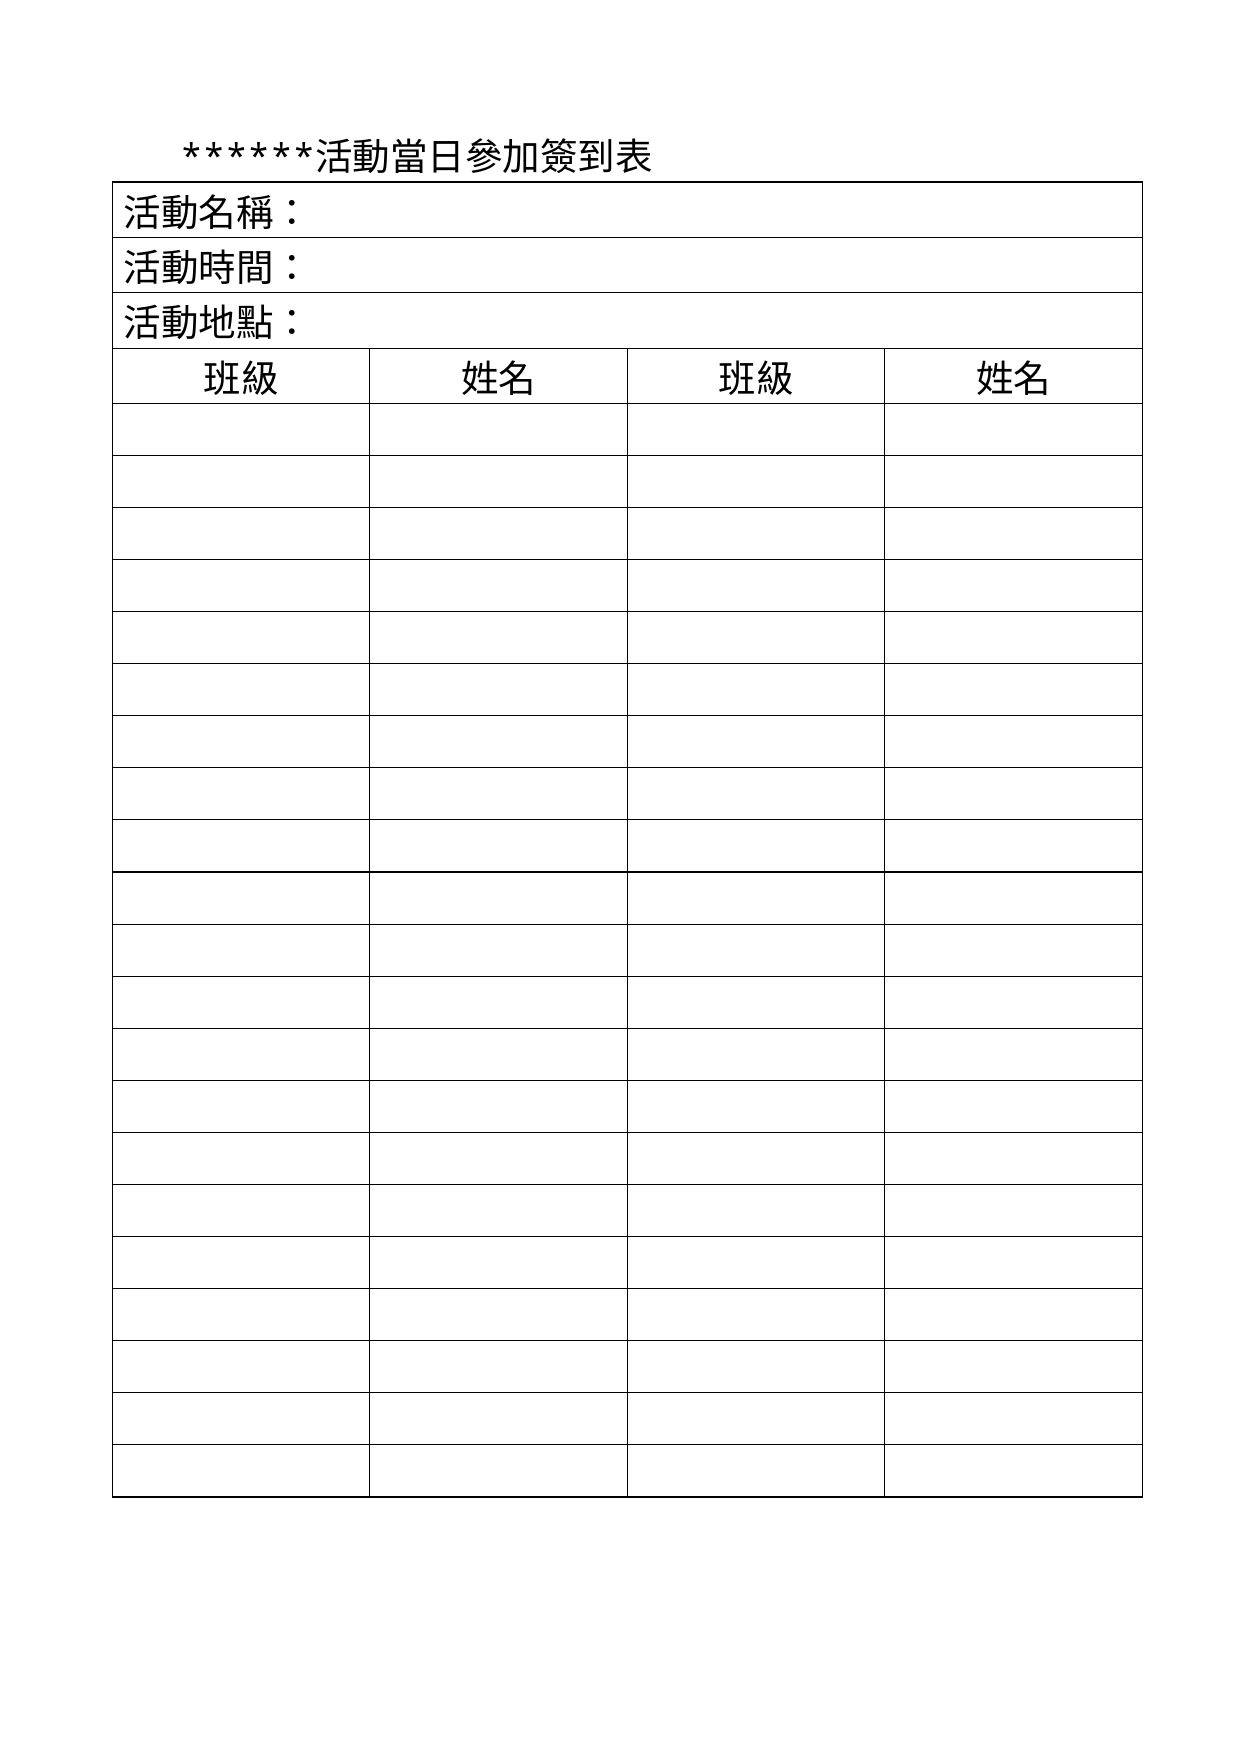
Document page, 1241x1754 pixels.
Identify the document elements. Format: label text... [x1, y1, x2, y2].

table_cell [628, 1237, 884, 1288]
table_cell [885, 560, 1142, 611]
table_cell [885, 716, 1142, 767]
table_cell [885, 456, 1142, 507]
table_cell [113, 977, 369, 1028]
table_cell [113, 716, 369, 767]
table_cell [628, 1029, 884, 1080]
table_cell 活動地點： [113, 293, 1142, 347]
table_cell [885, 664, 1142, 715]
table_cell [628, 404, 884, 455]
table_cell [628, 508, 884, 559]
table_cell [885, 873, 1142, 923]
table_cell [628, 612, 884, 663]
table_cell [885, 1185, 1142, 1236]
table_cell [370, 560, 627, 611]
table_cell [113, 1185, 369, 1236]
table_cell [113, 1133, 369, 1184]
table_cell 姓名 [885, 349, 1142, 403]
table_cell [628, 1341, 884, 1392]
table_cell [628, 977, 884, 1028]
table_cell [370, 664, 627, 715]
table_cell [628, 1133, 884, 1184]
table_cell [628, 925, 884, 976]
table_cell [370, 716, 627, 767]
table_cell [885, 977, 1142, 1028]
table_cell [370, 612, 627, 663]
table_cell [885, 508, 1142, 559]
table_cell [113, 1289, 369, 1340]
table_header 活動名稱： [113, 183, 1142, 237]
table_cell [628, 1289, 884, 1340]
table_cell [370, 1289, 627, 1340]
table_cell [628, 1393, 884, 1444]
table_cell [370, 977, 627, 1028]
table_cell [113, 768, 369, 819]
table_cell [628, 768, 884, 819]
table_cell 活動時間： [113, 238, 1142, 292]
table_cell [885, 925, 1142, 976]
table_cell [113, 820, 369, 871]
table_cell [113, 456, 369, 507]
table_cell [113, 612, 369, 663]
table_cell [628, 820, 884, 871]
table_cell [370, 1029, 627, 1080]
table_cell [370, 1341, 627, 1392]
table_cell [113, 1029, 369, 1080]
table_cell [370, 768, 627, 819]
table_cell [370, 508, 627, 559]
table_cell [370, 404, 627, 455]
table_cell [370, 873, 627, 923]
table_cell [113, 873, 369, 923]
table_cell [628, 560, 884, 611]
table_cell [885, 1289, 1142, 1340]
table_cell [370, 1185, 627, 1236]
table_cell [113, 560, 369, 611]
table_cell [113, 508, 369, 559]
table_cell [885, 820, 1142, 871]
table_cell [113, 404, 369, 455]
table_cell [628, 1081, 884, 1132]
table_cell [370, 1445, 627, 1496]
table_cell [885, 1133, 1142, 1184]
table_cell [113, 1341, 369, 1392]
table_cell [885, 1029, 1142, 1080]
table_cell [628, 716, 884, 767]
table_cell [628, 873, 884, 923]
table_cell [113, 1237, 369, 1288]
table_cell [370, 820, 627, 871]
text ******活動當日參加簽到表 [112, 127, 1128, 181]
table_cell [628, 1445, 884, 1496]
table_cell [370, 1393, 627, 1444]
table_cell [113, 1445, 369, 1496]
table_cell [370, 1237, 627, 1288]
table_cell [885, 1081, 1142, 1132]
table_cell [113, 1393, 369, 1444]
table_cell [370, 925, 627, 976]
table_cell [113, 1081, 369, 1132]
table_cell [113, 925, 369, 976]
table_cell 姓名 [370, 349, 627, 403]
table_cell 班級 [113, 349, 369, 403]
table_cell [628, 1185, 884, 1236]
table_cell [885, 1341, 1142, 1392]
table_cell [628, 664, 884, 715]
table_cell 班級 [628, 349, 884, 403]
table_cell [885, 612, 1142, 663]
table_cell [370, 1133, 627, 1184]
table_cell [885, 1393, 1142, 1444]
table_cell [370, 456, 627, 507]
table_cell [885, 1445, 1142, 1496]
table_cell [885, 768, 1142, 819]
table_cell [370, 1081, 627, 1132]
table_cell [885, 404, 1142, 455]
table_cell [885, 1237, 1142, 1288]
table_cell [113, 664, 369, 715]
table_cell [628, 456, 884, 507]
